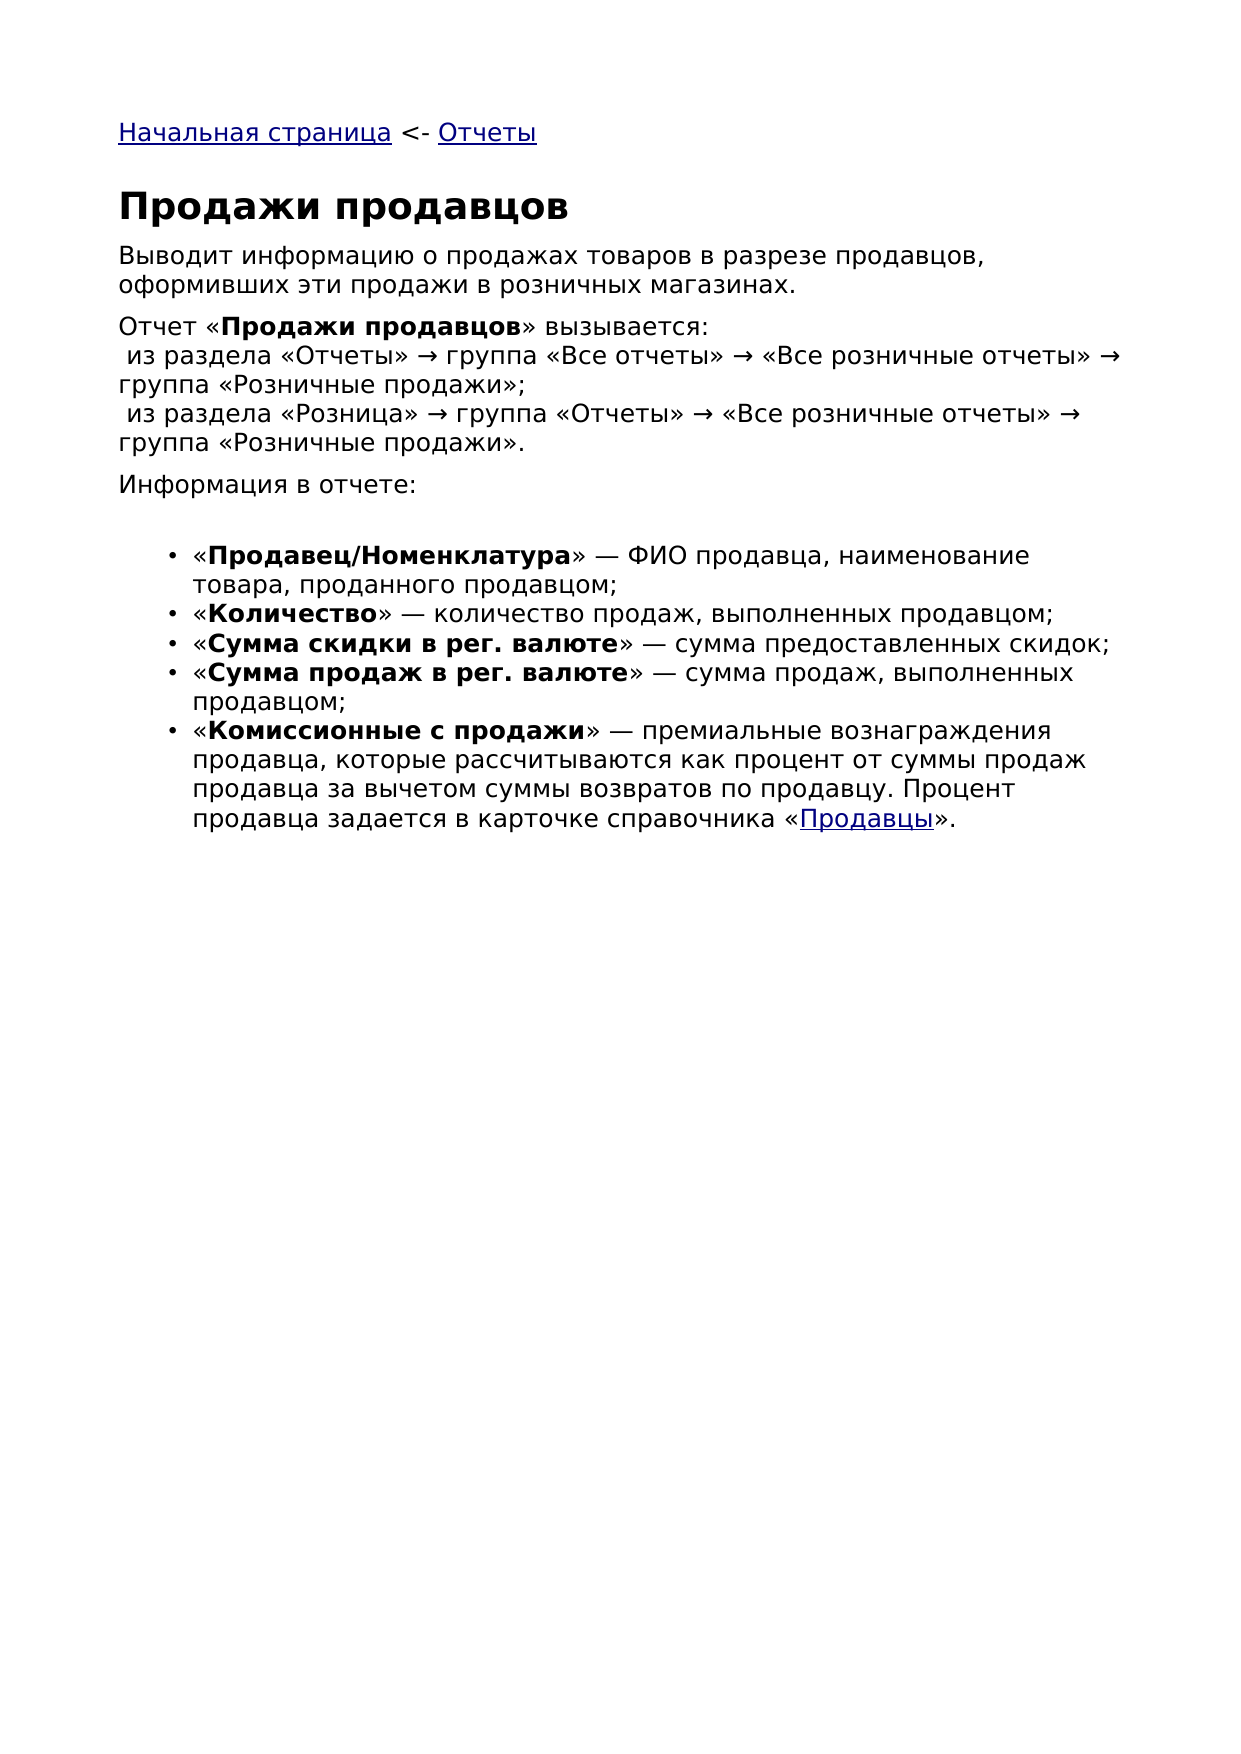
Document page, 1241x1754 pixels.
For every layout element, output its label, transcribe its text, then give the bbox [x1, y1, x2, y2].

list «Количество» — количество продаж, выполненных продавцом; [177, 599, 1122, 629]
text Информация в отчете: [118, 470, 1122, 499]
text Отчет «Продажи продавцов» вызывается: из раздела «Отчеты» → группа «Все отчеты» → «Все розничные отчеты» → группа «Розничные продажи»; из раздела «Розница» → группа «Отчеты» → «Все розничные отчеты» → группа «Розничные продажи». [118, 312, 1122, 458]
subtitle Продажи продавцов [118, 185, 1122, 228]
list «Сумма скидки в рег. валюте» — сумма предоставленных скидок; [177, 629, 1122, 658]
list «Комиссионные с продажи» — премиальные вознаграждения продавца, которые рассчитываются как процент от суммы продаж продавца за вычетом суммы возвратов по продавцу. Процент продавца задается в карточке справочника «Продавцы». [177, 716, 1122, 833]
text Начальная страница <- Отчеты [118, 118, 1122, 147]
text Выводит информацию о продажах товаров в разрезе продавцов, оформивших эти продажи в розничных магазинах. [118, 241, 1122, 299]
list «Сумма продаж в рег. валюте» — сумма продаж, выполненных продавцом; [177, 658, 1122, 716]
list «Продавец/Номенклатура» — ФИО продавца, наименование товара, проданного продавцом; [177, 541, 1122, 599]
